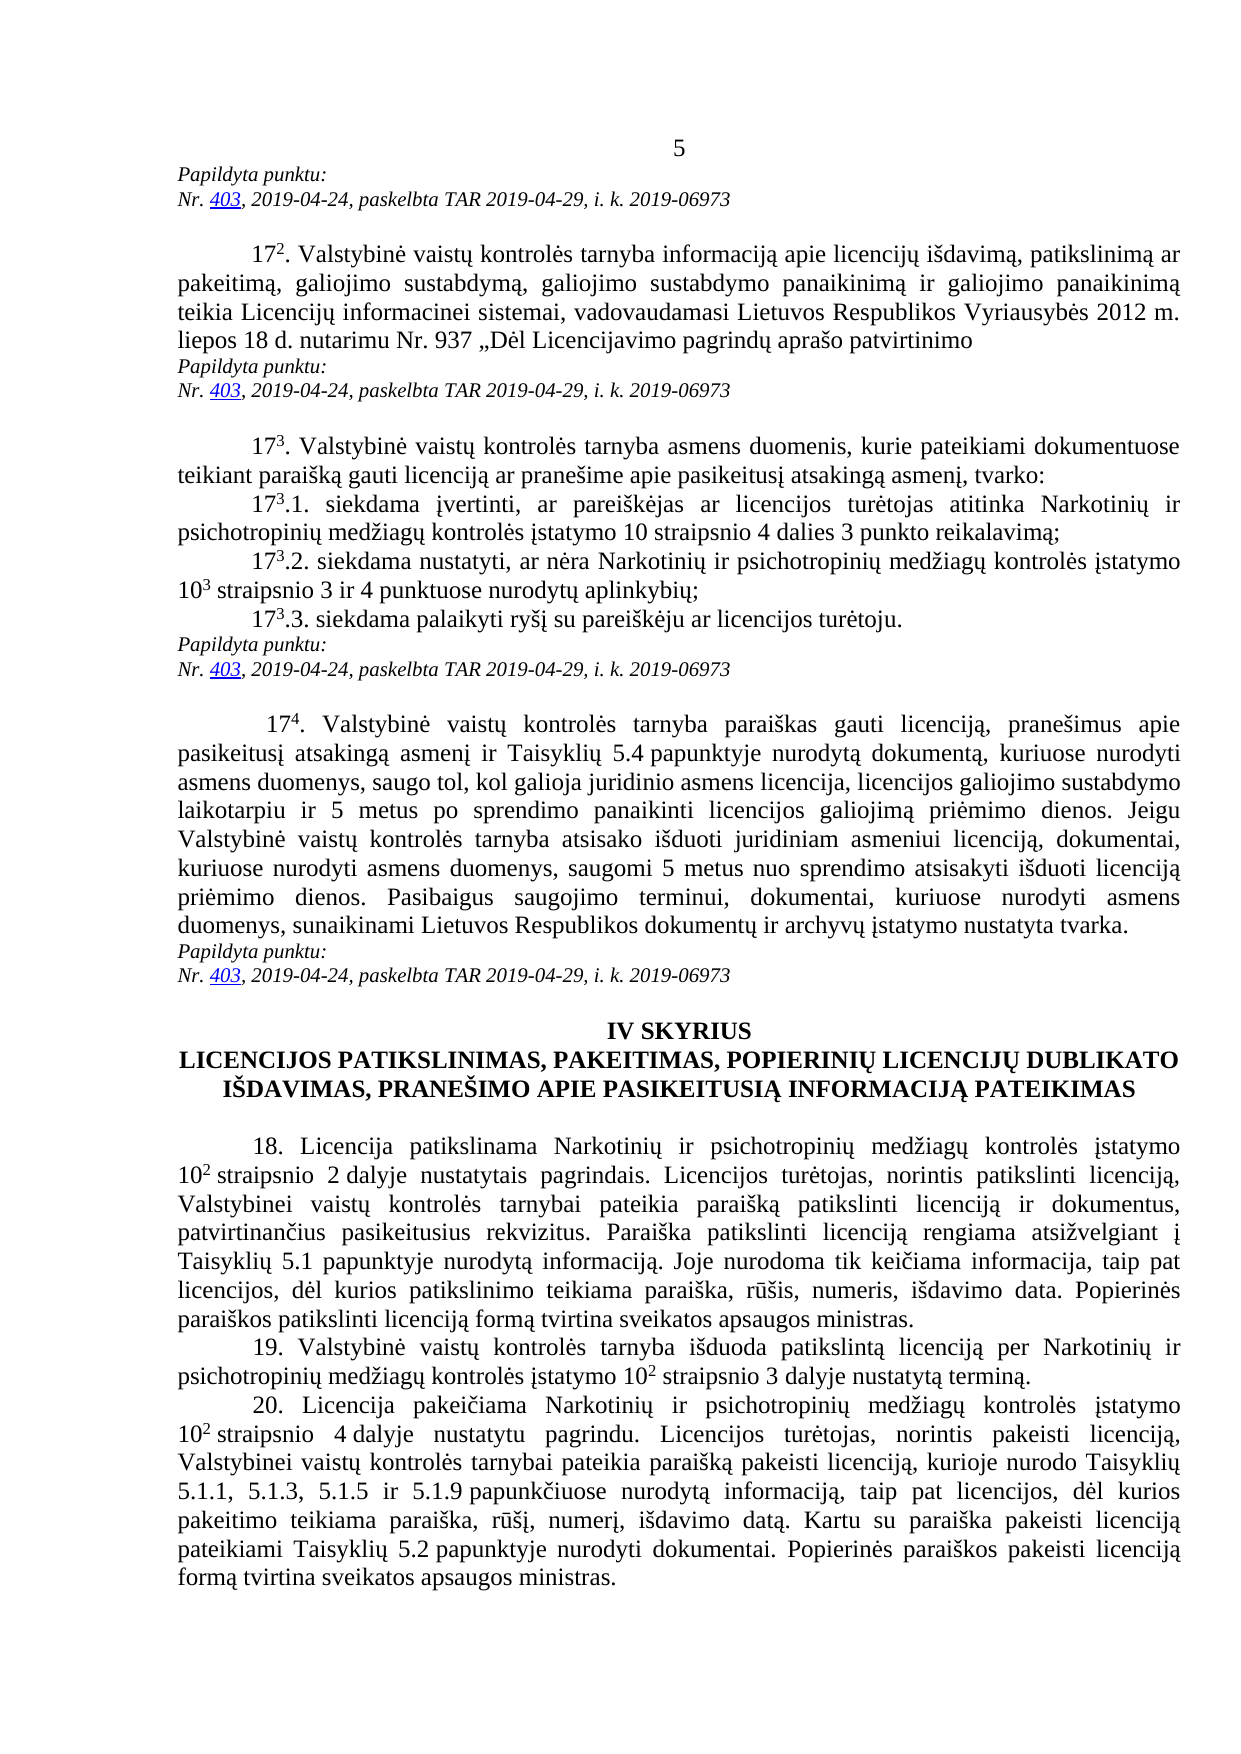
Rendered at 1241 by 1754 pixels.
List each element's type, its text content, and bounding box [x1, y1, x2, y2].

text 172. Valstybinė vaistų kontrolės tarnyba informaciją apie licencijų išdavimą, patikslinimą ar pakeitimą, galiojimo sustabdymą, galiojimo sustabdymo panaikinimą ir galiojimo panaikinimą teikia Licencijų informacinei sistemai, vadovaudamasi Lietuvos Respublikos Vyriausybės 2012 m. liepos 18 d. nutarimu Nr. 937 „Dėl Licencijavimo pagrindų aprašo patvirtinimo [177, 239, 1181, 354]
text 173.3. siekdama palaikyti ryšį su pareiškėju ar licencijos turėtoju. [177, 604, 1181, 632]
text Nr. 403, 2019-04-24, paskelbta TAR 2019-04-29, i. k. 2019-06973 [177, 963, 1181, 987]
text 173. Valstybinė vaistų kontrolės tarnyba asmens duomenis, kurie pateikiami dokumentuose teikiant paraišką gauti licenciją ar pranešime apie pasikeitusį atsakingą asmenį, tvarko: [177, 431, 1181, 489]
text 20. Licencija pakeičiama Narkotinių ir psichotropinių medžiagų kontrolės įstatymo 102 straipsnio 4 dalyje nustatytu pagrindu. Licencijos turėtojas, norintis pakeisti licenciją, Valstybinei vaistų kontrolės tarnybai pateikia paraišką pakeisti licenciją, kurioje nurodo Taisyklių 5.1.1, 5.1.3, 5.1.5 ir 5.1.9 papunkčiuose nurodytą informaciją, taip pat licencijos, dėl kurios pakeitimo teikiama paraiška, rūšį, numerį, išdavimo datą. Kartu su paraiška pakeisti licenciją pateikiami Taisyklių 5.2 papunktyje nurodyti dokumentai. Popierinės paraiškos pakeisti licenciją formą tvirtina sveikatos apsaugos ministras. [177, 1390, 1181, 1591]
text 173.1. siekdama įvertinti, ar pareiškėjas ar licencijos turėtojas atitinka Narkotinių ir psichotropinių medžiagų kontrolės įstatymo 10 straipsnio 4 dalies 3 punkto reikalavimą; [177, 489, 1181, 546]
text 173.2. siekdama nustatyti, ar nėra Narkotinių ir psichotropinių medžiagų kontrolės įstatymo 103 straipsnio 3 ir 4 punktuose nurodytų aplinkybių; [177, 546, 1181, 604]
text 18. Licencija patikslinama Narkotinių ir psichotropinių medžiagų kontrolės įstatymo 102 straipsnio 2 dalyje nustatytais pagrindais. Licencijos turėtojas, norintis patikslinti licenciją, Valstybinei vaistų kontrolės tarnybai pateikia paraišką patikslinti licenciją ir dokumentus, patvirtinančius pasikeitusius rekvizitus. Paraiška patikslinti licenciją rengiama atsižvelgiant į Taisyklių 5.1 papunktyje nurodytą informaciją. Joje nurodoma tik keičiama informacija, taip pat licencijos, dėl kurios patikslinimo teikiama paraiška, rūšis, numeris, išdavimo data. Popierinės paraiškos patikslinti licenciją formą tvirtina sveikatos apsaugos ministras. [177, 1131, 1181, 1332]
text Papildyta punktu: [177, 939, 1181, 963]
text Nr. 403, 2019-04-24, paskelbta TAR 2019-04-29, i. k. 2019-06973 [177, 656, 1181, 681]
text LICENCIJOS PATIKSLINIMAS, PAKEITIMAS, POPIERINIŲ LICENCIJŲ DUBLIKATO IŠDAVIMAS, PRANEŠIMO APIE PASIKEITUSIĄ INFORMACIJĄ PATEIKIMAS [177, 1045, 1181, 1102]
text IV SKYRIUS [177, 1016, 1181, 1045]
text Papildyta punktu: [177, 354, 1181, 378]
text Papildyta punktu: [177, 632, 1181, 656]
text Nr. 403, 2019-04-24, paskelbta TAR 2019-04-29, i. k. 2019-06973 [177, 186, 1181, 211]
text 174. Valstybinė vaistų kontrolės tarnyba paraiškas gauti licenciją, pranešimus apie pasikeitusį atsakingą asmenį ir Taisyklių 5.4 papunktyje nurodytą dokumentą, kuriuose nurodyti asmens duomenys, saugo tol, kol galioja juridinio asmens licencija, licencijos galiojimo sustabdymo laikotarpiu ir 5 metus po sprendimo panaikinti licencijos galiojimą priėmimo dienos. Jeigu Valstybinė vaistų kontrolės tarnyba atsisako išduoti juridiniam asmeniui licenciją, dokumentai, kuriuose nurodyti asmens duomenys, saugomi 5 metus nuo sprendimo atsisakyti išduoti licenciją priėmimo dienos. Pasibaigus saugojimo terminui, dokumentai, kuriuose nurodyti asmens duomenys, sunaikinami Lietuvos Respublikos dokumentų ir archyvų įstatymo nustatyta tvarka. [177, 709, 1181, 939]
text 19. Valstybinė vaistų kontrolės tarnyba išduoda patikslintą licenciją per Narkotinių ir psichotropinių medžiagų kontrolės įstatymo 102 straipsnio 3 dalyje nustatytą terminą. [177, 1332, 1181, 1390]
text Nr. 403, 2019-04-24, paskelbta TAR 2019-04-29, i. k. 2019-06973 [177, 378, 1181, 402]
text Papildyta punktu: [177, 162, 1181, 186]
